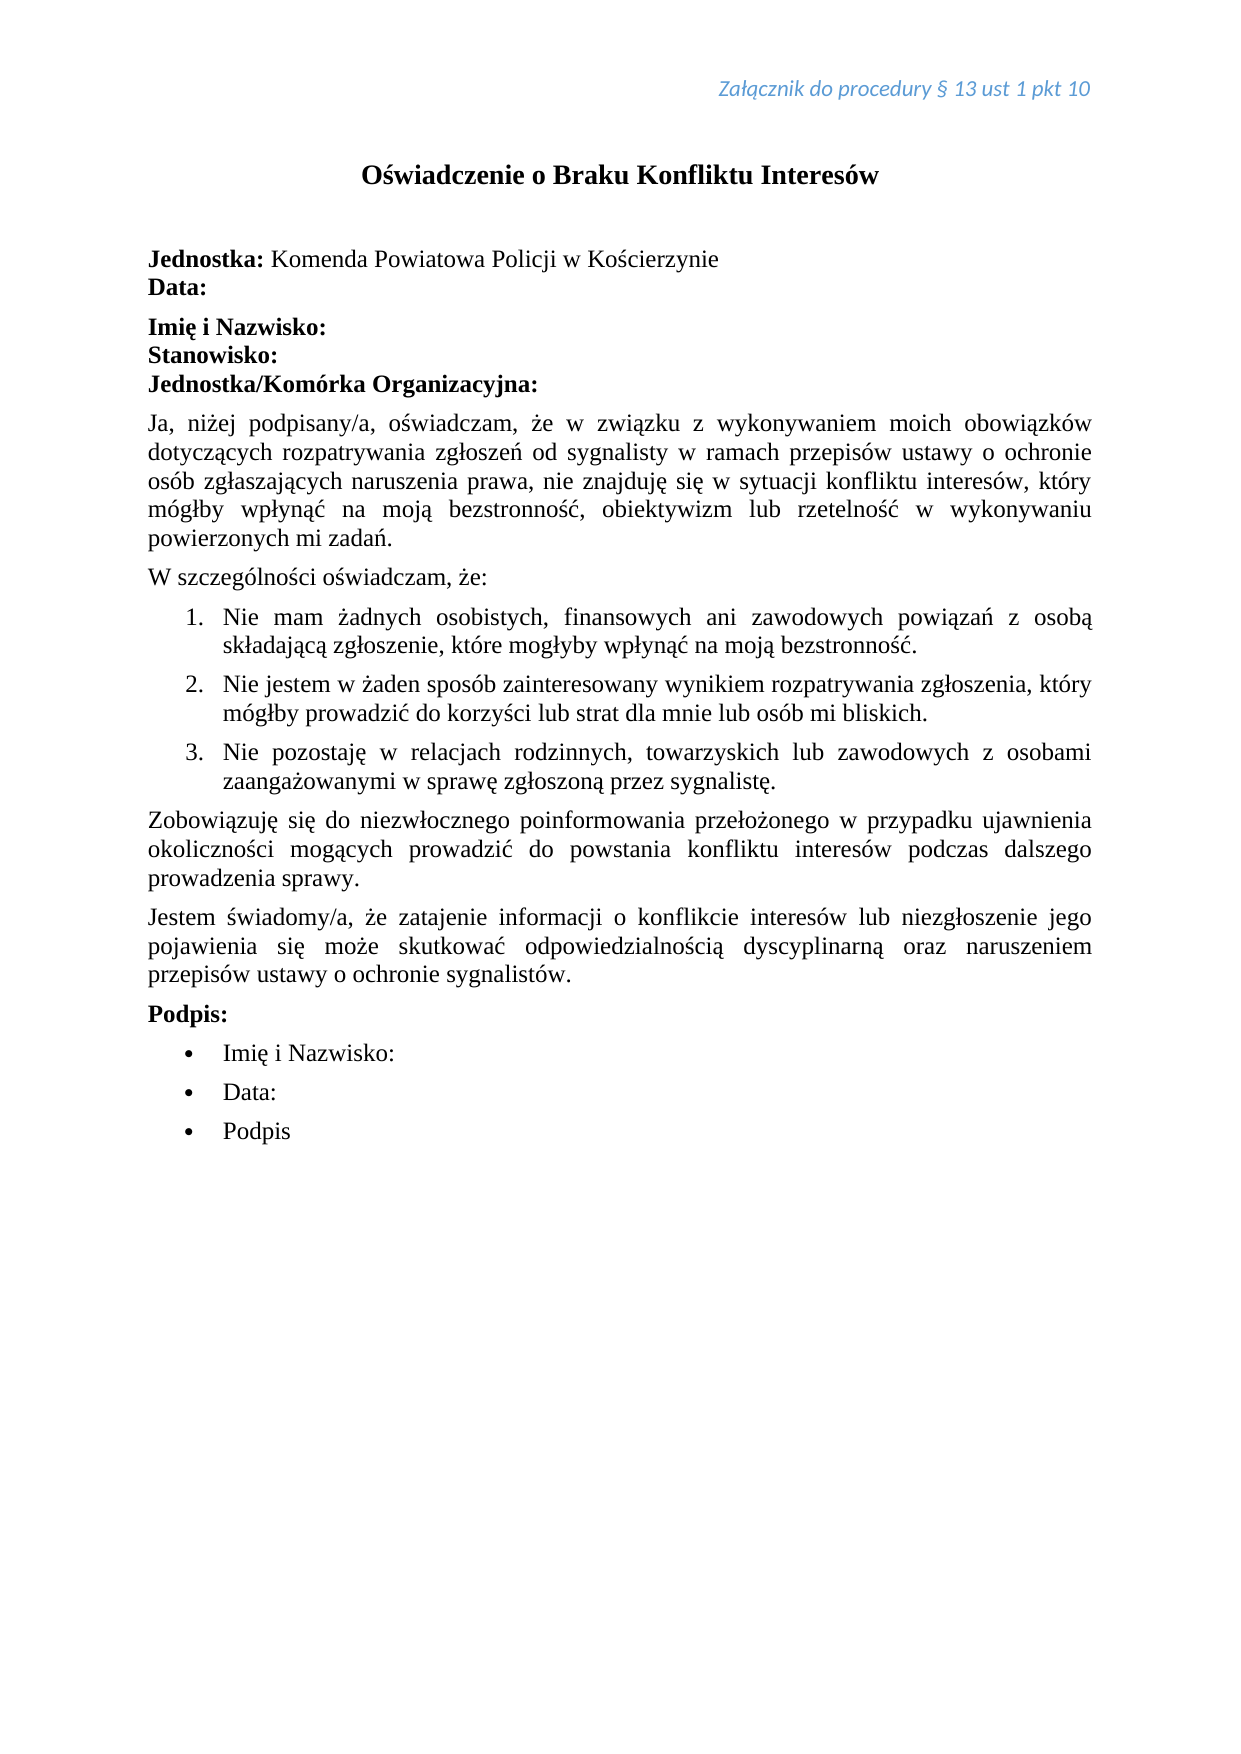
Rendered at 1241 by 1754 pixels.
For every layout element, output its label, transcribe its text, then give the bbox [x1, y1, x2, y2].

list Podpis [185, 1116, 1093, 1145]
list Imię i Nazwisko: [185, 1038, 1093, 1067]
text Jednostka: Komenda Powiatowa Policji w Kościerzynie Data: [148, 244, 1093, 301]
text Imię i Nazwisko: Stanowisko: Jednostka/Komórka Organizacyjna: [148, 312, 1093, 398]
text Jestem świadomy/a, że zatajenie informacji o konflikcie interesów lub niezgłoszenie jego pojawienia się może skutkować odpowiedzialnością dyscyplinarną oraz naruszeniem przepisów ustawy o ochronie sygnalistów. [148, 902, 1093, 988]
text Ja, niżej podpisany/a, oświadczam, że w związku z wykonywaniem moich obowiązków dotyczących rozpatrywania zgłoszeń od sygnalisty w ramach przepisów ustawy o ochronie osób zgłaszających naruszenia prawa, nie znajduję się w sytuacji konfliktu interesów, który mógłby wpłynąć na moją bezstronność, obiektywizm lub rzetelność w wykonywaniu powierzonych mi zadań. [148, 408, 1093, 552]
text Zobowiązuję się do niezwłocznego poinformowania przełożonego w przypadku ujawnienia okoliczności mogących prowadzić do powstania konfliktu interesów podczas dalszego prowadzenia sprawy. [148, 805, 1093, 892]
text Podpis: [148, 999, 1093, 1027]
list Data: [185, 1077, 1093, 1106]
list Nie pozostaję w relacjach rodzinnych, towarzyskich lub zawodowych z osobami zaangażowanymi w sprawę zgłoszoną przez sygnalistę. [185, 737, 1093, 795]
subtitle Oświadczenie o Braku Konfliktu Interesów [148, 158, 1093, 190]
list Nie jestem w żaden sposób zainteresowany wynikiem rozpatrywania zgłoszenia, który mógłby prowadzić do korzyści lub strat dla mnie lub osób mi bliskich. [185, 669, 1093, 727]
list Nie mam żadnych osobistych, finansowych ani zawodowych powiązań z osobą składającą zgłoszenie, które mogłyby wpłynąć na moją bezstronność. [185, 602, 1093, 659]
text W szczególności oświadczam, że: [148, 562, 1093, 591]
